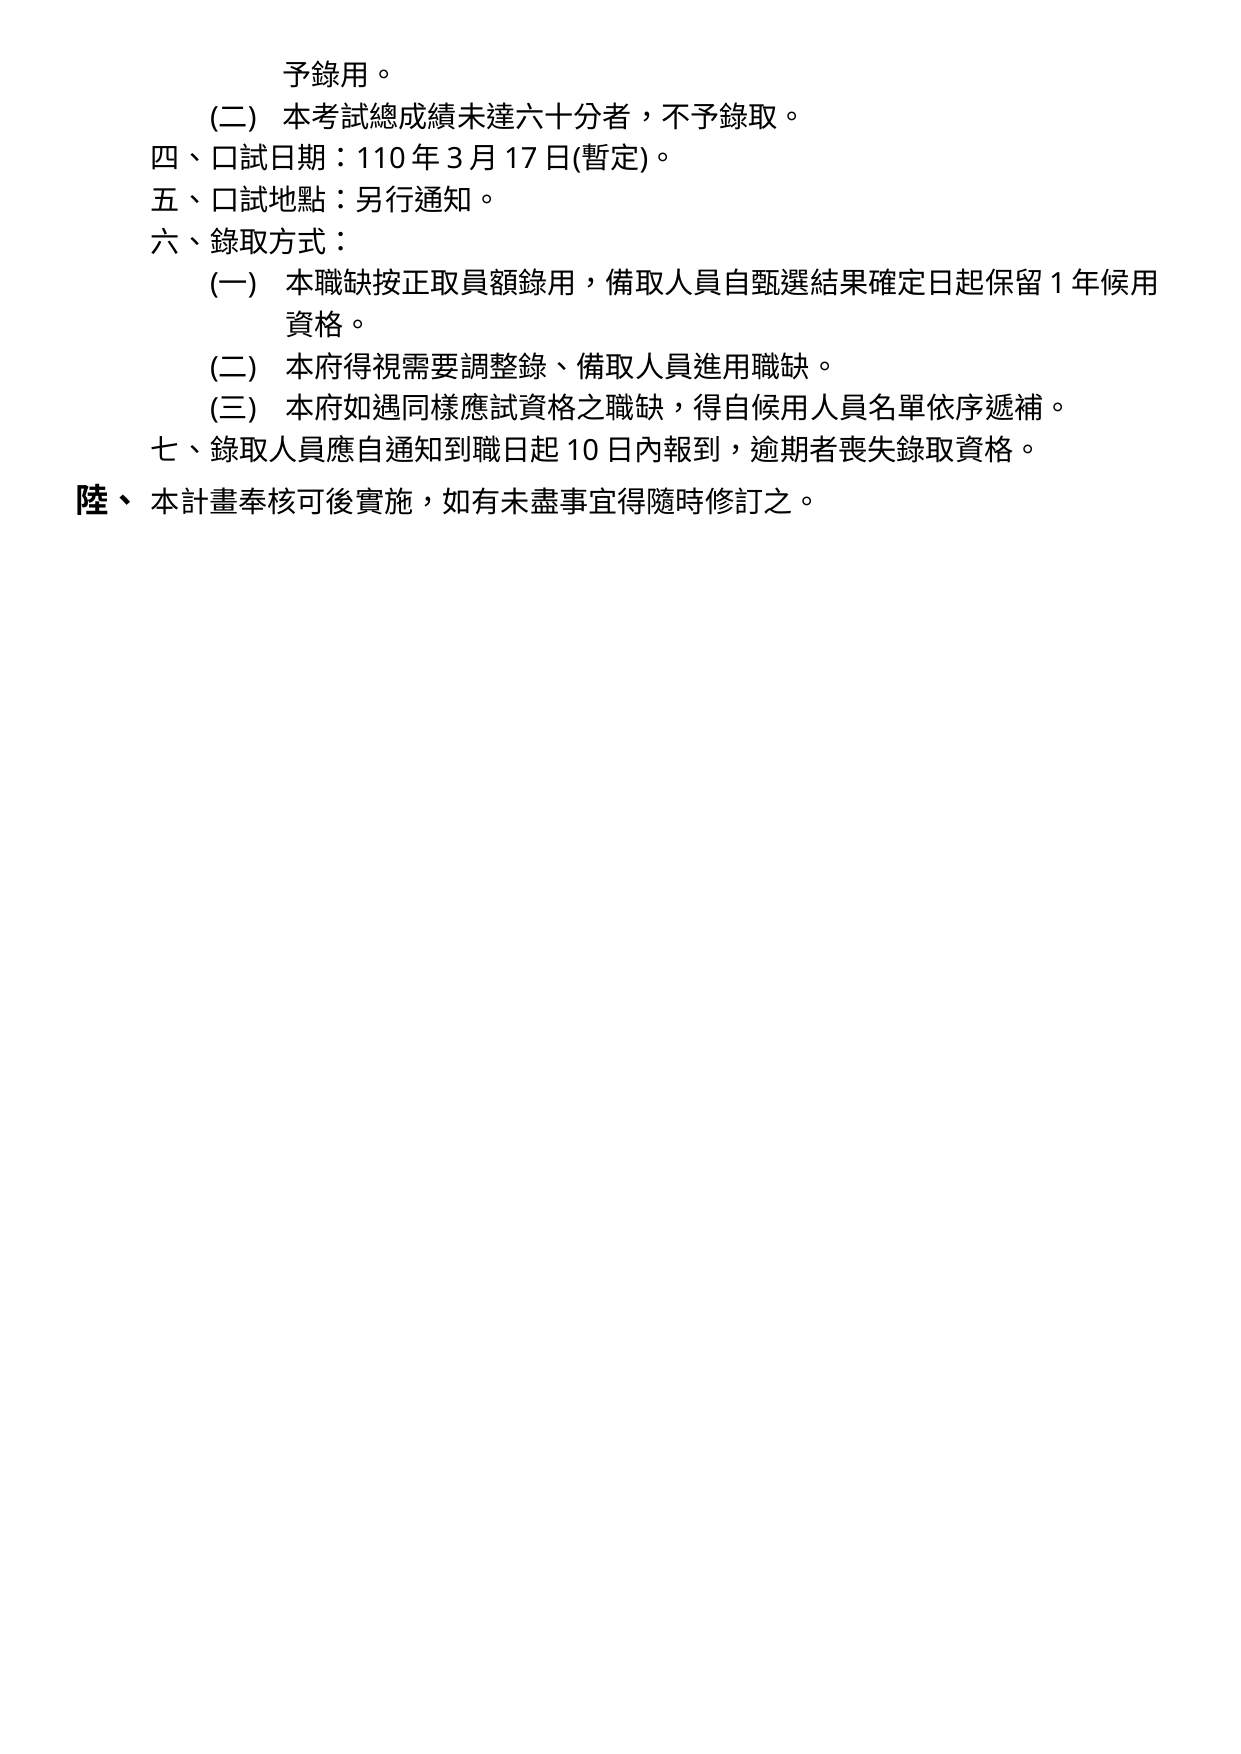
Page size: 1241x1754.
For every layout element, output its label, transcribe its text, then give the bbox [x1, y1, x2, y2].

list 本考試總成績未達六十分者，不予錄取。 [210, 94, 1165, 135]
list 本計畫奉核可後實施，如有未盡事宜得隨時修訂之。 [75, 469, 1165, 523]
list 本府得視需要調整錄、備取人員進用職缺。 [210, 344, 1165, 385]
list 予錄用。 [210, 52, 1165, 94]
list 錄取人員應自通知到職日起10日內報到，逾期者喪失錄取資格。 [151, 427, 1165, 469]
list 口試地點：另行通知。 [151, 177, 1165, 219]
list 口試日期：110年3月17日(暫定)。 [151, 135, 1165, 177]
list 本職缺按正取員額錄用，備取人員自甄選結果確定日起保留1年候用資格。 [210, 260, 1165, 344]
list 錄取方式： [151, 219, 1165, 260]
list 本府如遇同樣應試資格之職缺，得自候用人員名單依序遞補。 [210, 385, 1165, 427]
